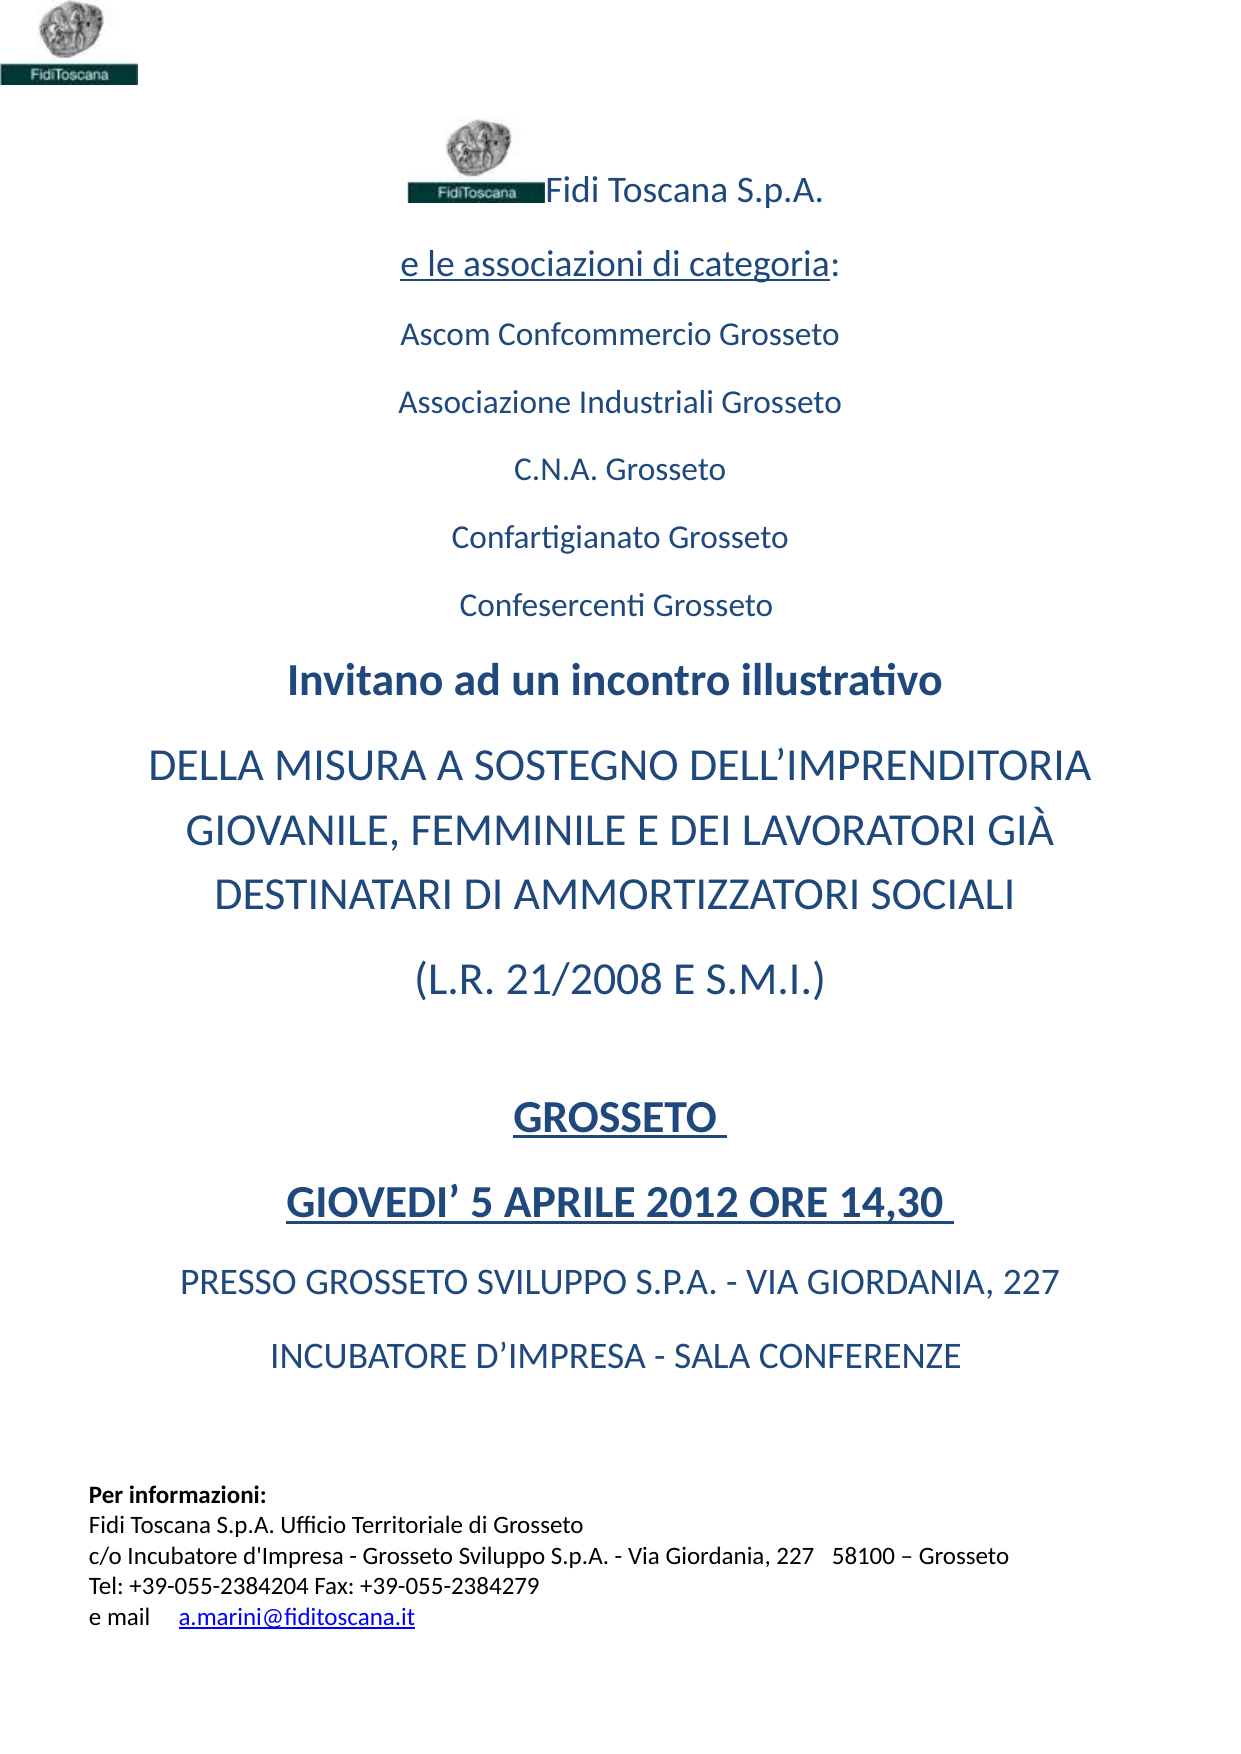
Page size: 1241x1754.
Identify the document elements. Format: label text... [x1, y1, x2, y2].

text PRESSO GROSSETO SVILUPPO S.P.A. - VIA GIORDANIA, 227 [89, 1258, 1152, 1304]
picture [407, 118, 545, 203]
text Ascom Confcommercio Grosseto [89, 313, 1152, 354]
text (L.R. 21/2008 E S.M.I.) [89, 950, 1152, 1006]
text INCUBATORE D’IMPRESA - SALA CONFERENZE [89, 1332, 1152, 1378]
text GROSSETO [89, 1088, 1152, 1144]
text Associazione Industriali Grosseto [89, 381, 1152, 421]
text Confesercenti Grosseto [89, 583, 1152, 624]
text Fidi Toscana S.p.A. [89, 118, 1152, 212]
text Confartigianato Grosseto [89, 516, 1152, 557]
text Tel: +39-055-2384204 Fax: +39-055-2384279 e mail a.marini@fiditoscana.it [89, 1570, 1152, 1631]
text Per informazioni: [89, 1479, 1152, 1509]
text DELLA MISURA A SOSTEGNO DELL’IMPRENDITORIA GIOVANILE, FEMMINILE E DEI LAVORATORI GIÀ DESTINATARI DI AMMORTIZZATORI SOCIALI [89, 736, 1152, 921]
text GIOVEDI’ 5 APRILE 2012 ORE 14,30 [89, 1173, 1152, 1229]
text C.N.A. Grosseto [89, 448, 1152, 489]
text e le associazioni di categoria: [89, 239, 1152, 285]
text c/o Incubatore d'Impresa - Grosseto Sviluppo S.p.A. - Via Giordania, 227 58100 – Grosseto [89, 1540, 1152, 1570]
picture [0, 0, 138, 85]
text Fidi Toscana S.p.A. Ufficio Territoriale di Grosseto [89, 1509, 1152, 1540]
text Invitano ad un incontro illustrativo [89, 651, 1152, 707]
